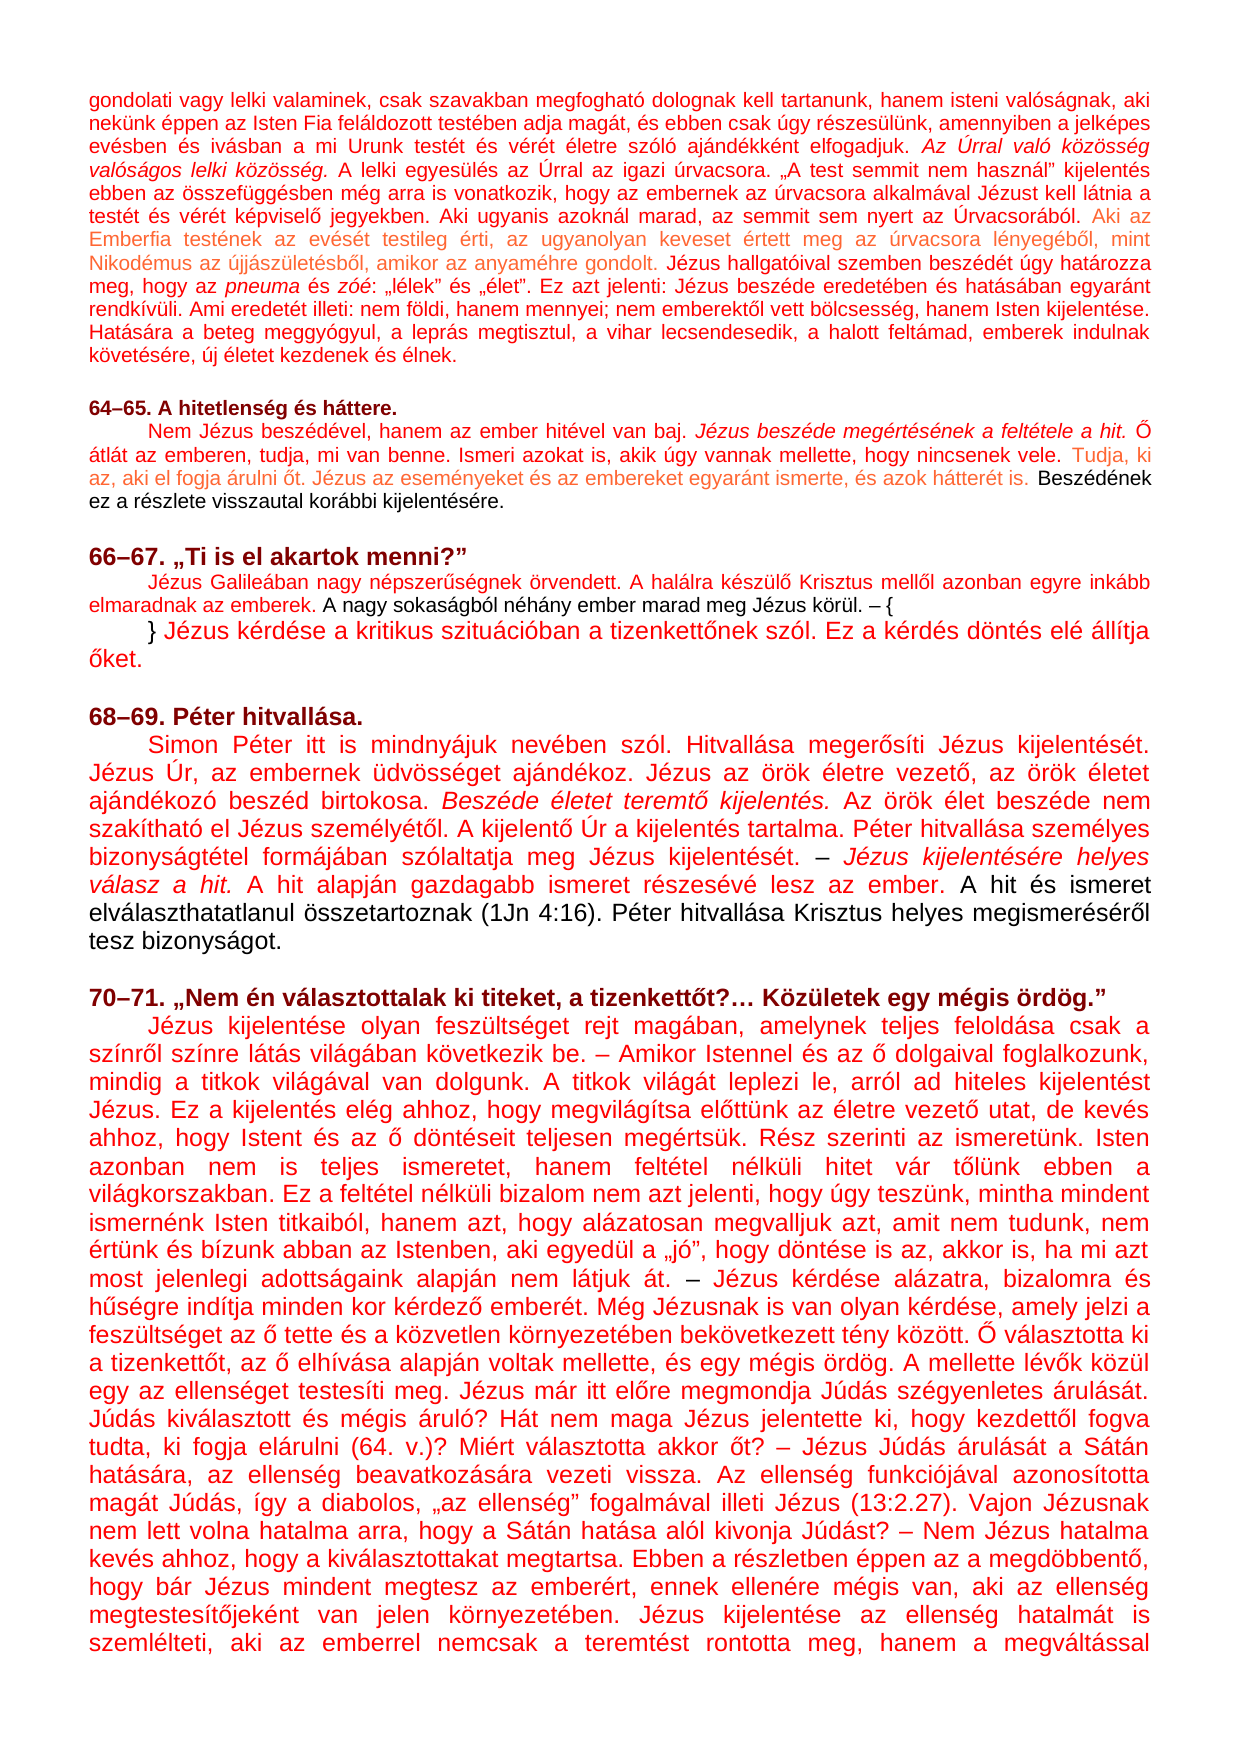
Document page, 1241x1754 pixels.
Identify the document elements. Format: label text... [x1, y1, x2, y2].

text Jézus Galileában nagy népszerűségnek örvendett. A halálra készülő Krisztus mellől azonban egyre inkább elmaradnak az emberek. A nagy sokaságból néhány ember marad meg Jézus körül. – { [88, 570, 1152, 617]
text gondolati vagy lelki valaminek, csak szavakban megfogható dolognak kell tartanunk, hanem isteni valóságnak, aki nekünk éppen az Isten Fia feláldozott testében adja magát, és ebben csak úgy részesülünk, amennyiben a jelképes evésben és ivásban a mi Urunk testét és vérét életre szóló ajándékként elfogadjuk. Az Úrral való közösség valóságos lelki közösség. A lelki egyesülés az Úrral az igazi úrvacsora. „A test semmit nem használ” kijelentés ebben az összefüggésben még arra is vonatkozik, hogy az embernek az úrvacsora alkalmával Jézust kell látnia a testét és vérét képviselő jegyekben. Aki ugyanis azoknál marad, az semmit sem nyert az Úrvacsorából. Aki az Emberfia testének az evését testileg érti, az ugyanolyan keveset értett meg az úrvacsora lényegéből, mint Nikodémus az újjászületésből, amikor az anyaméhre gondolt. Jézus hallgatóival szemben beszédét úgy határozza meg, hogy az pneuma és zóé: „lélek” és „élet”. Ez azt jelenti: Jézus beszéde eredetében és hatásában egyaránt rendkívüli. Ami eredetét illeti: nem földi, hanem mennyei; nem emberektől vett bölcsesség, hanem Isten kijelentése. Hatására a beteg meggyógyul, a leprás megtisztul, a vihar lecsendesedik, a halott feltámad, emberek indulnak követésére, új életet kezdenek és élnek. [88, 88, 1152, 367]
text 64–65. A hitetlenség és háttere. [88, 397, 1152, 420]
text } Jézus kérdése a kritikus szituációban a tizenkettőnek szól. Ez a kérdés döntés elé állítja őket. [88, 617, 1152, 673]
text Simon Péter itt is mindnyájuk nevében szól. Hitvallása megerősíti Jézus kijelentését. Jézus Úr, az embernek üdvösséget ajándékoz. Jézus az örök életre vezető, az örök életet ajándékozó beszéd birtokosa. Beszéde életet teremtő kijelentés. Az örök élet beszéde nem szakítható el Jézus személyétől. A kijelentő Úr a kijelentés tartalma. Péter hitvallása személyes bizonyságtétel formájában szólaltatja meg Jézus kijelentését. – Jézus kijelentésére helyes válasz a hit. A hit alapján gazdagabb ismeret részesévé lesz az ember. A hit és ismeret elválaszthatatlanul összetartoznak (1Jn 4:16). Péter hitvallása Krisztus helyes megismeréséről tesz bizonyságot. [88, 730, 1152, 954]
text Jézus kijelentése olyan feszültséget rejt magában, amelynek teljes feloldása csak a színről színre látás világában következik be. – Amikor Istennel és az ő dolgaival foglalkozunk, mindig a titkok világával van dolgunk. A titkok világát leplezi le, arról ad hiteles kijelentést Jézus. Ez a kijelentés elég ahhoz, hogy megvilágítsa előttünk az életre vezető utat, de kevés ahhoz, hogy Istent és az ő döntéseit teljesen megértsük. Rész szerinti az ismeretünk. Isten azonban nem is teljes ismeretet, hanem feltétel nélküli hitet vár tőlünk ebben a világkorszakban. Ez a feltétel nélküli bizalom nem azt jelenti, hogy úgy teszünk, mintha mindent ismernénk Isten titkaiból, hanem azt, hogy alázatosan megvalljuk azt, amit nem tudunk, nem értünk és bízunk abban az Istenben, aki egyedül a „jó”, hogy döntése is az, akkor is, ha mi azt most jelenlegi adottságaink alapján nem látjuk át. – Jézus kérdése alázatra, bizalomra és hűségre indítja minden kor kérdező emberét. Még Jézusnak is van olyan kérdése, amely jelzi a feszültséget az ő tette és a közvetlen környezetében bekövetkezett tény között. Ő választotta ki a tizenkettőt, az ő elhívása alapján voltak mellette, és egy mégis ördög. A mellette lévők közül egy az ellenséget testesíti meg. Jézus már itt előre megmondja Júdás szégyenletes árulását. Júdás kiválasztott és mégis áruló? Hát nem maga Jézus jelentette ki, hogy kezdettől fogva tudta, ki fogja elárulni (64. v.)? Miért választotta akkor őt? – Jézus Júdás árulását a Sátán hatására, az ellenség beavatkozására vezeti vissza. Az ellenség funkciójával azonosította magát Júdás, így a diabolos, „az ellenség” fogalmával illeti Jézus (13:2.27). Vajon Jézusnak nem lett volna hatalma arra, hogy a Sátán hatása alól kivonja Júdást? – Nem Jézus hatalma kevés ahhoz, hogy a kiválasztottakat megtartsa. Ebben a részletben éppen az a megdöbbentő, hogy bár Jézus mindent megtesz az emberért, ennek ellenére mégis van, aki az ellenség megtestesítőjeként van jelen környezetében. Jézus kijelentése az ellenség hatalmát is szemlélteti, aki az emberrel nemcsak a teremtést rontotta meg, hanem a megváltással [88, 1012, 1152, 1657]
text Nem Jézus beszédével, hanem az ember hitével van baj. Jézus beszéde megértésének a feltétele a hit. Ő átlát az emberen, tudja, mi van benne. Ismeri azokat is, akik úgy vannak mellette, hogy nincsenek vele. Tudja, ki az, aki el fogja árulni őt. Jézus az eseményeket és az embereket egyaránt ismerte, és azok hátterét is. Beszédének ez a részlete visszautal korábbi kijelentésére. [88, 420, 1152, 513]
text 66–67. „Ti is el akartok menni?” [88, 542, 1152, 570]
text 68–69. Péter hitvallása. [88, 702, 1152, 730]
text 70–71. „Nem én választottalak ki titeket, a tizenkettőt?… Közületek egy mégis ördög.” [88, 984, 1152, 1012]
